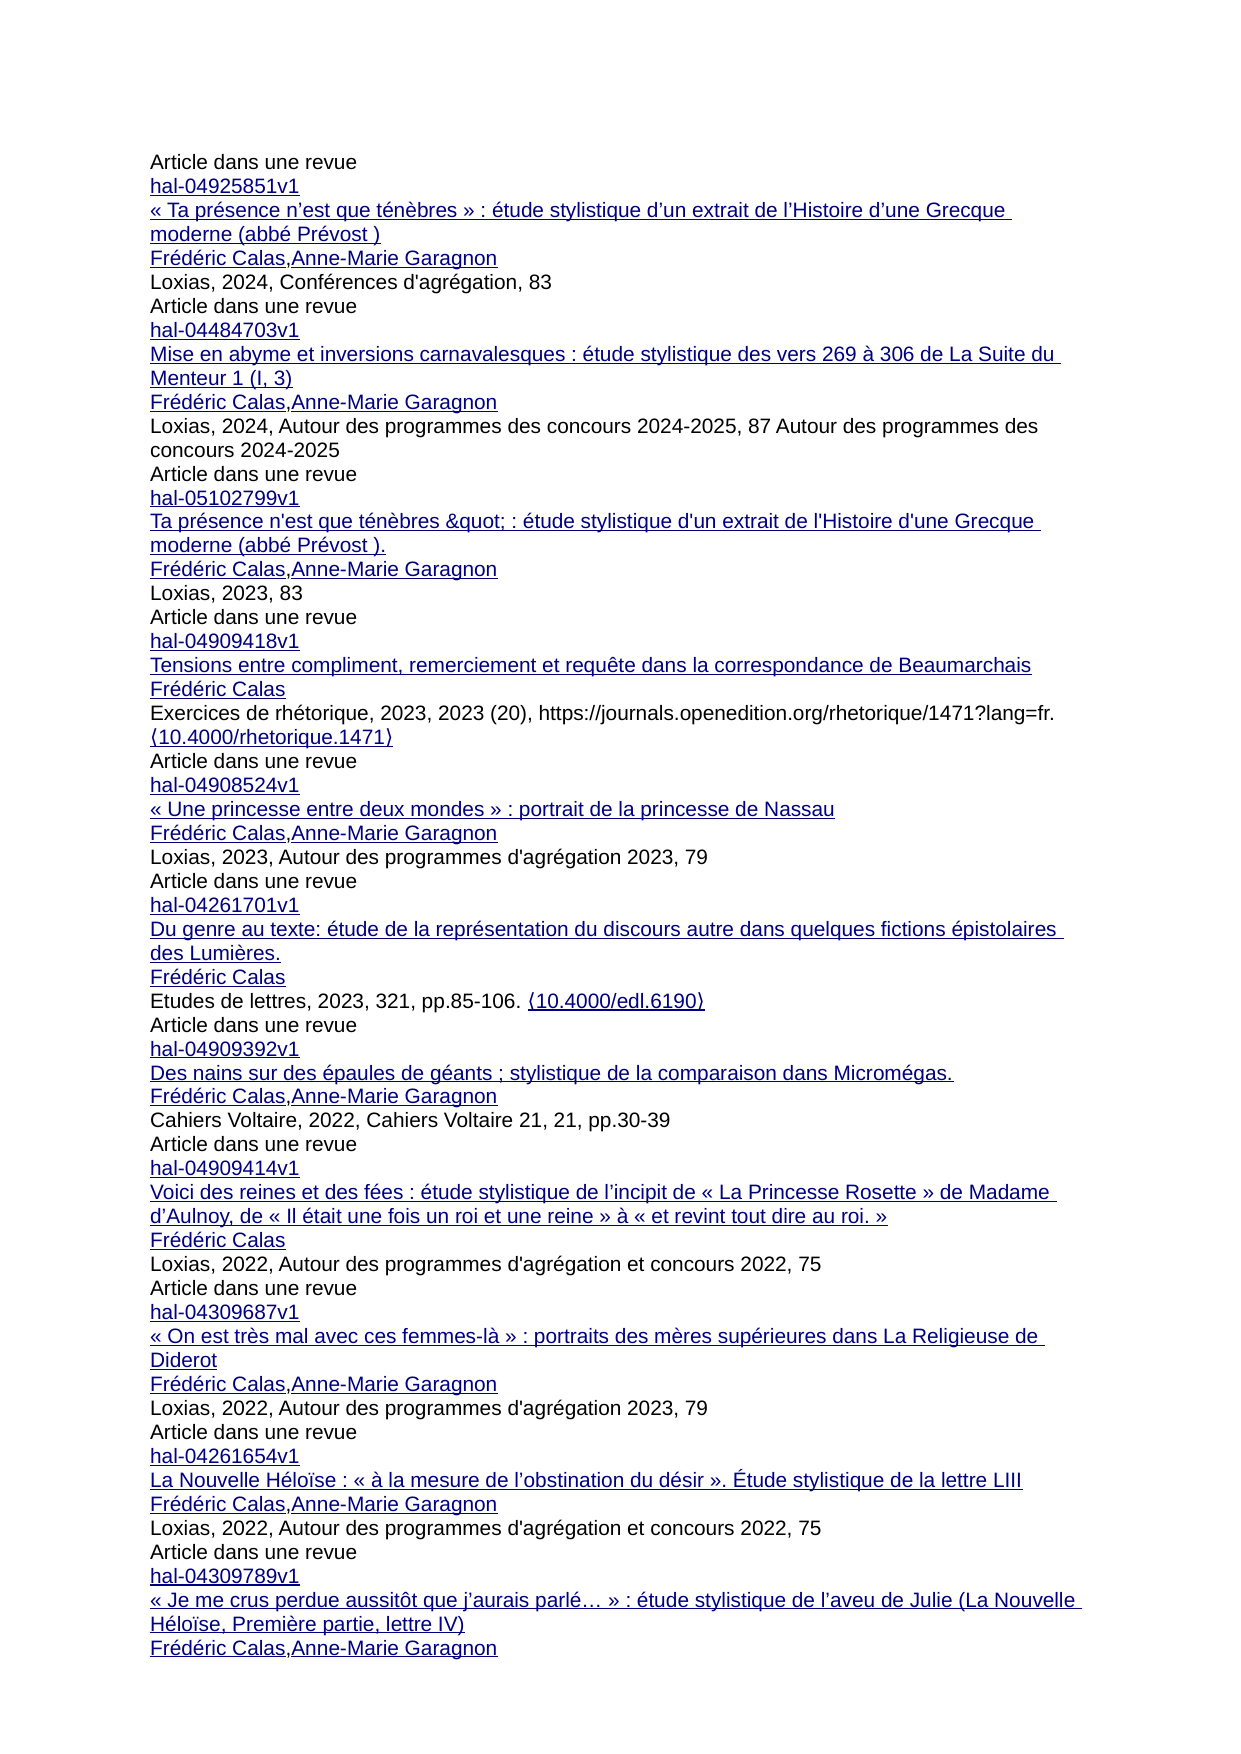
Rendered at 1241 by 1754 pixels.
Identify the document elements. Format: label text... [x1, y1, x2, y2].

table_cell « On est très mal avec ces femmes-là » : portraits des mères supérieures dans La Religieuse de Diderot Frédéric Calas,Anne-Marie Garagnon Loxias, 2022, Autour des programmes d'agrégation 2023, 79 Article dans une revue hal-04261654v1 [150, 1324, 1090, 1468]
table_cell Tensions entre compliment, remerciement et requête dans la correspondance de Beaumarchais Frédéric Calas Exercices de rhétorique, 2023, 2023 (20), https://journals.openedition.org/rhetorique/1471?lang=fr. ⟨10.4000/rhetorique.1471⟩ Article dans une revue hal-04908524v1 [150, 653, 1090, 797]
table_cell Du genre au texte: étude de la représentation du discours autre dans quelques fictions épistolaires des Lumières. Frédéric Calas Etudes de lettres, 2023, 321, pp.85-106. ⟨10.4000/edl.6190⟩ Article dans une revue hal-04909392v1 [150, 917, 1090, 1060]
table_cell « Je me crus perdue aussitôt que j’aurais parlé… » : étude stylistique de l’aveu de Julie (La Nouvelle Héloïse, Première partie, lettre IV) Frédéric Calas,Anne-Marie Garagnon [150, 1588, 1090, 1659]
table_cell Ta présence n'est que ténèbres &quot; : étude stylistique d'un extrait de l'Histoire d'une Grecque moderne (abbé Prévost ). Frédéric Calas,Anne-Marie Garagnon Loxias, 2023, 83 Article dans une revue hal-04909418v1 [150, 509, 1090, 653]
table_cell Article dans une revue hal-04925851v1 [150, 150, 1090, 198]
table_cell La Nouvelle Héloïse : « à la mesure de l’obstination du désir ». Étude stylistique de la lettre LIII Frédéric Calas,Anne-Marie Garagnon Loxias, 2022, Autour des programmes d'agrégation et concours 2022, 75 Article dans une revue hal-04309789v1 [150, 1468, 1090, 1587]
table_cell « Ta présence n’est que ténèbres » : étude stylistique d’un extrait de l’Histoire d’une Grecque moderne (abbé Prévost ) Frédéric Calas,Anne-Marie Garagnon Loxias, 2024, Conférences d'agrégation, 83 Article dans une revue hal-04484703v1 [150, 198, 1090, 342]
table_cell « Une princesse entre deux mondes » : portrait de la princesse de Nassau Frédéric Calas,Anne-Marie Garagnon Loxias, 2023, Autour des programmes d'agrégation 2023, 79 Article dans une revue hal-04261701v1 [150, 797, 1090, 917]
table_cell Des nains sur des épaules de géants ; stylistique de la comparaison dans Micromégas. Frédéric Calas,Anne-Marie Garagnon Cahiers Voltaire, 2022, Cahiers Voltaire 21, 21, pp.30-39 Article dans une revue hal-04909414v1 [150, 1060, 1090, 1180]
table_cell Voici des reines et des fées : étude stylistique de l’incipit de « La Princesse Rosette » de Madame d’Aulnoy, de « Il était une fois un roi et une reine » à « et revint tout dire au roi. » Frédéric Calas Loxias, 2022, Autour des programmes d'agrégation et concours 2022, 75 Article dans une revue hal-04309687v1 [150, 1180, 1090, 1324]
table_cell Mise en abyme et inversions carnavalesques : étude stylistique des vers 269 à 306 de La Suite du Menteur 1 (I, 3) Frédéric Calas,Anne-Marie Garagnon Loxias, 2024, Autour des programmes des concours 2024-2025, 87 Autour des programmes des concours 2024-2025 Article dans une revue hal-05102799v1 [150, 342, 1090, 509]
